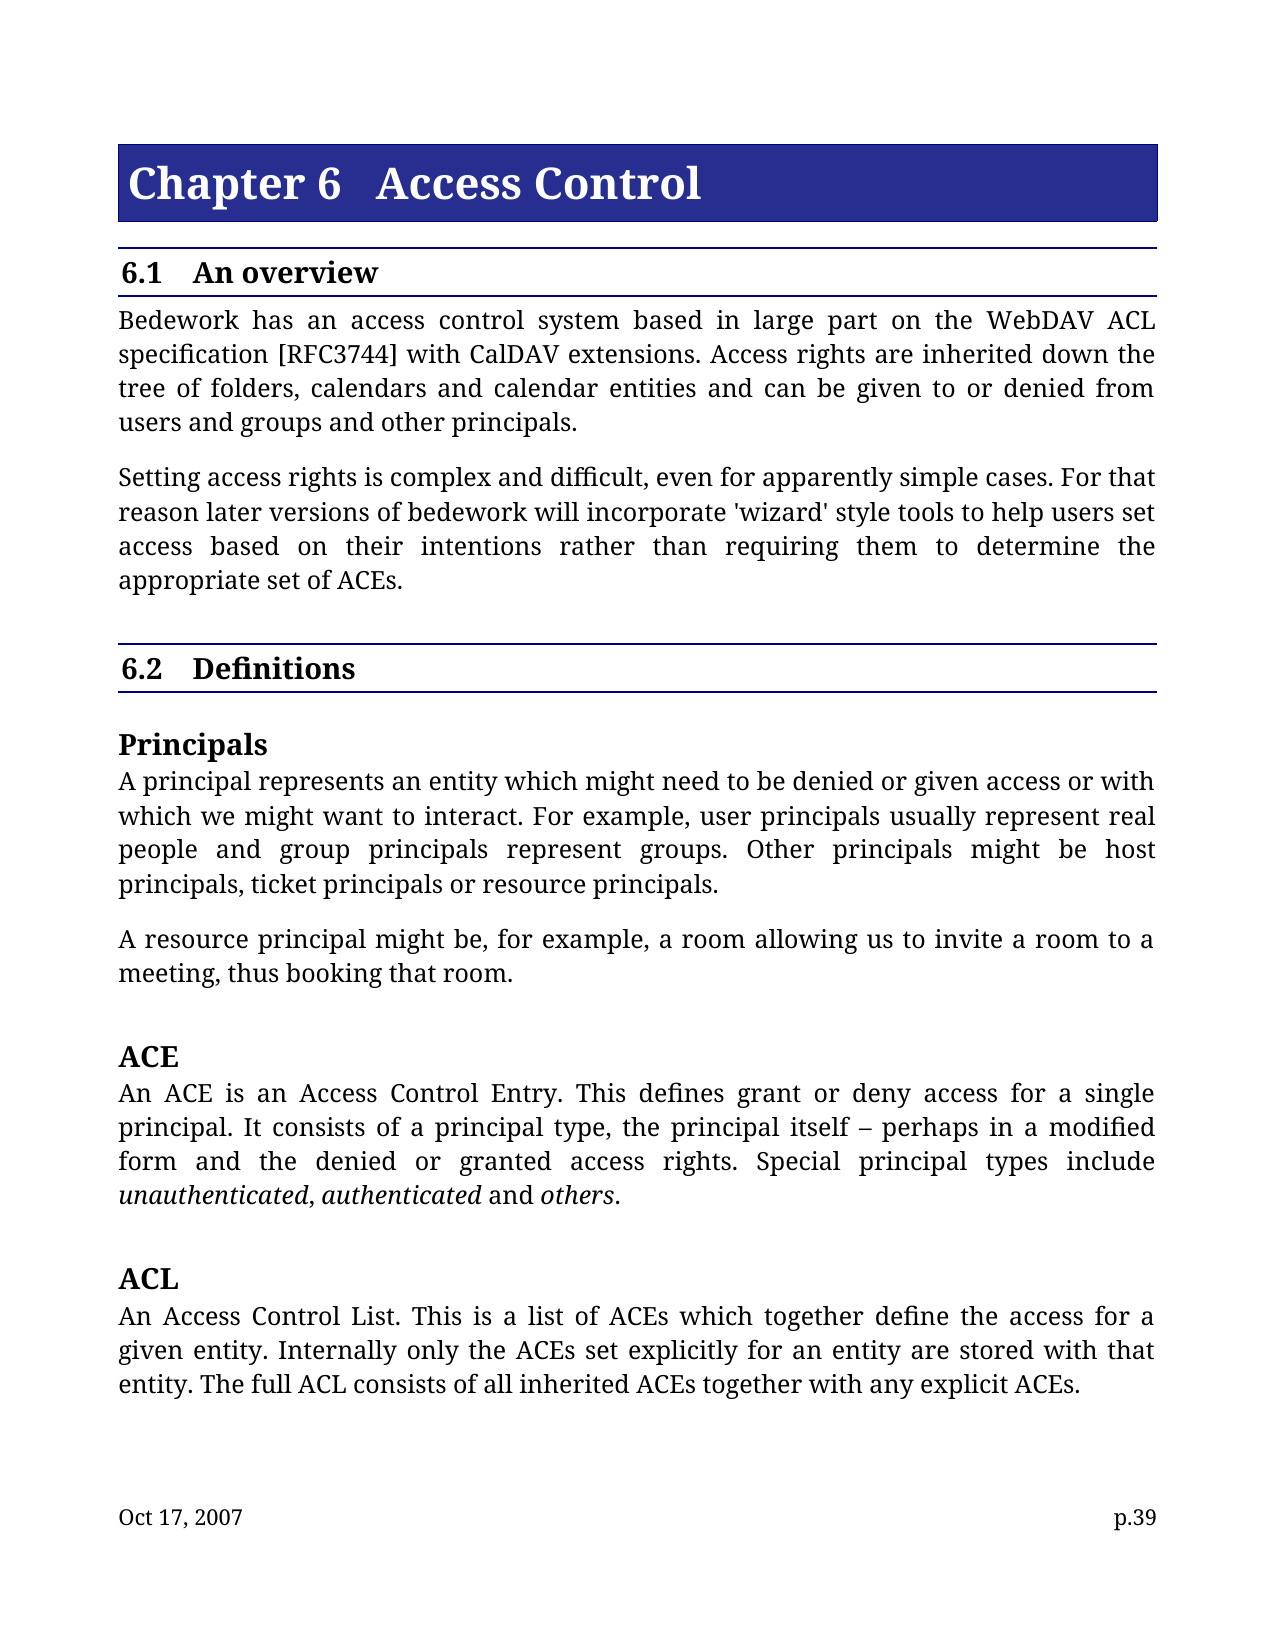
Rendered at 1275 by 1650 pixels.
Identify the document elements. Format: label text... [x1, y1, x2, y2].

text Bedework has an access control system based in large part on the WebDAV ACL specification [RFC3744] with CalDAV extensions. Access rights are inherited down the tree of folders, calendars and calendar entities and can be given to or denied from users and groups and other principals. [118, 303, 1157, 439]
subtitle ACE [118, 1036, 1157, 1076]
subtitle An overview [118, 249, 1157, 295]
text Setting access rights is complex and difficult, even for apparently simple cases. For that reason later versions of bedework will incorporate 'wizard' style tools to help users set access based on their intentions rather than requiring them to determine the appropriate set of ACEs. [118, 460, 1157, 596]
subtitle Principals [118, 724, 1157, 764]
text An Access Control List. This is a list of ACEs which together define the access for a given entity. Internally only the ACEs set explicitly for an entity are stored with that entity. The full ACL consists of all inherited ACEs together with any explicit ACEs. [118, 1298, 1157, 1400]
text A principal represents an entity which might need to be denied or given access or with which we might want to interact. For example, user principals usually represent real people and group principals represent groups. Other principals might be host principals, ticket principals or resource principals. [118, 764, 1157, 900]
subtitle ACL [118, 1258, 1157, 1298]
subtitle Access Control [119, 145, 1157, 221]
subtitle Definitions [118, 645, 1157, 691]
text An ACE is an Access Control Entry. This defines grant or deny access for a single principal. It consists of a principal type, the principal itself – perhaps in a modified form and the denied or granted access rights. Special principal types include unauthenticated, authenticated and others. [118, 1076, 1157, 1212]
text A resource principal might be, for example, a room allowing us to invite a room to a meeting, thus booking that room. [118, 921, 1157, 989]
